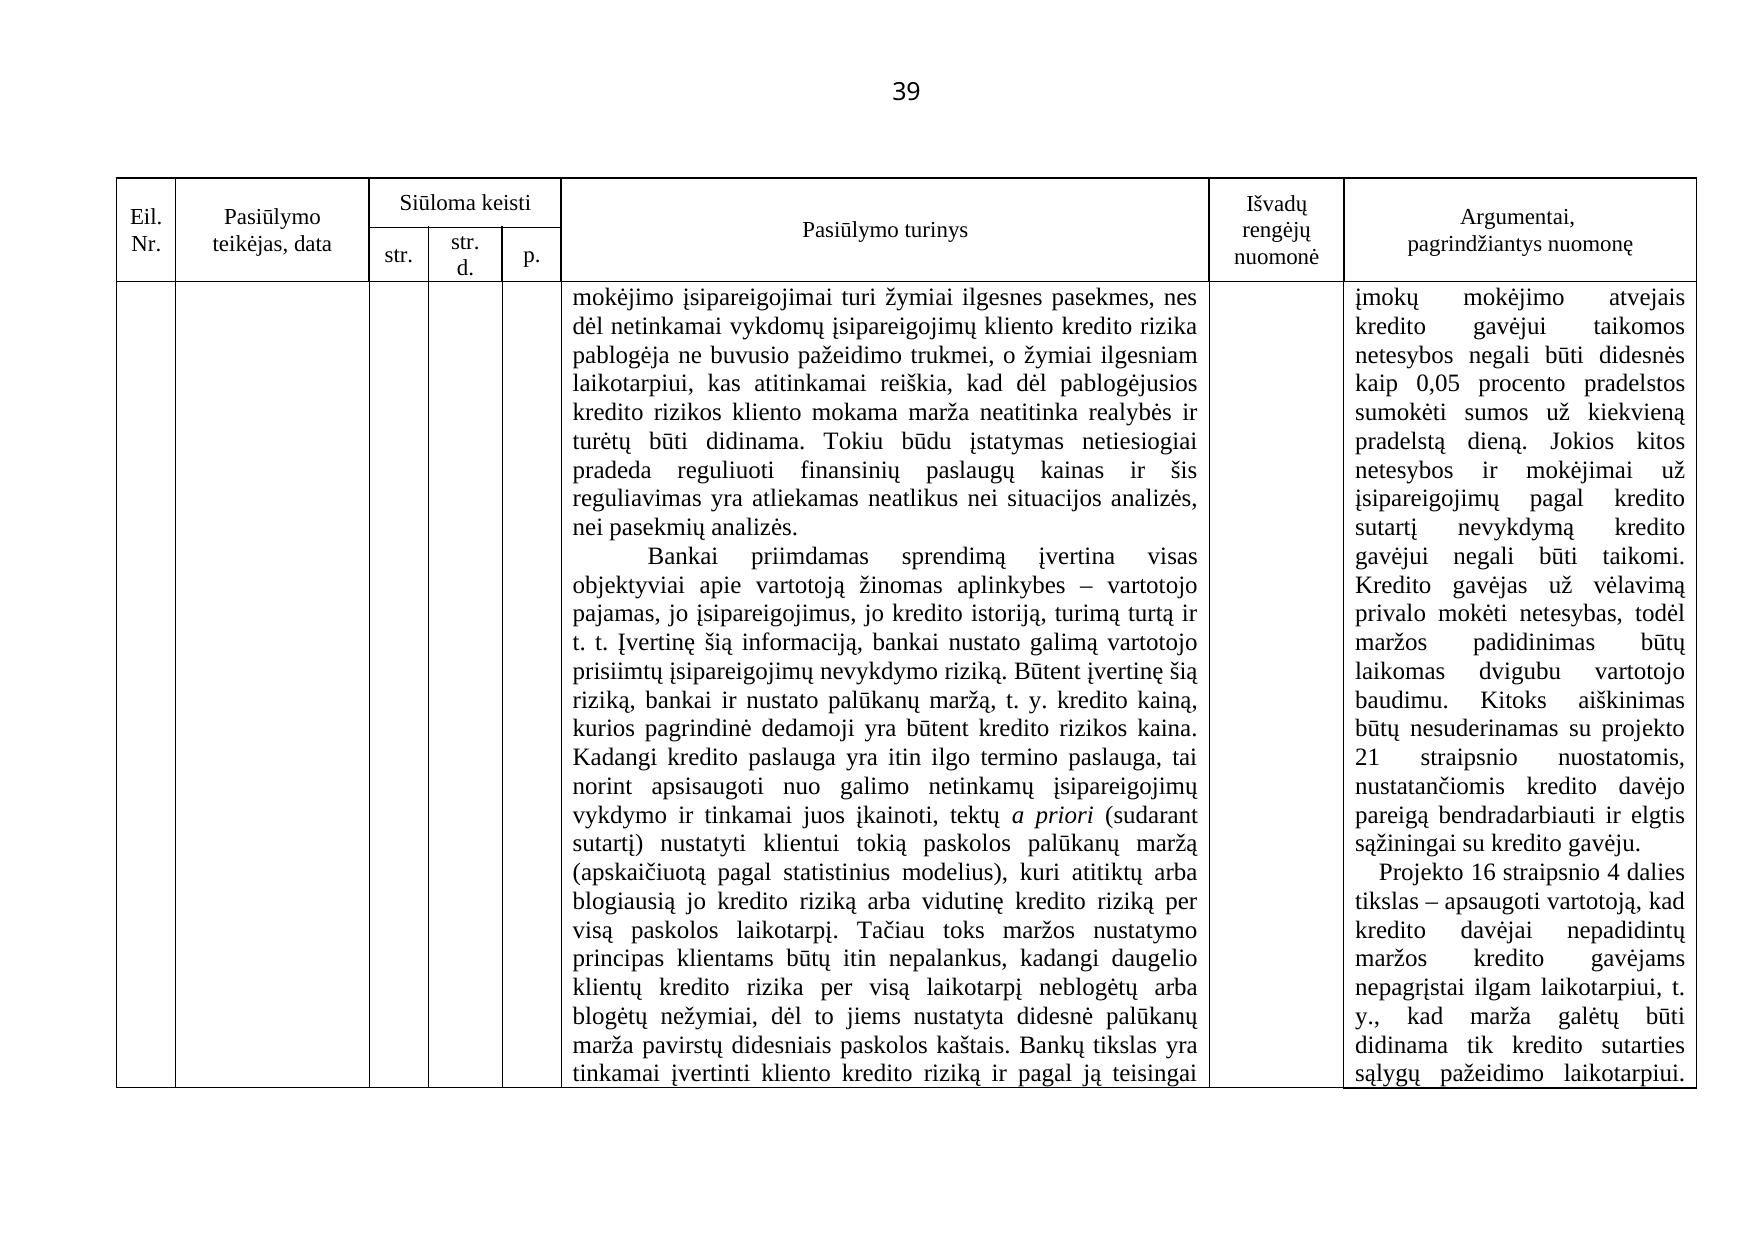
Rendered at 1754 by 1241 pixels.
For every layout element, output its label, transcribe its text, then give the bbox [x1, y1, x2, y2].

table_header Eil. Nr. [117, 179, 175, 281]
table_cell mokėjimo įsipareigojimai turi žymiai ilgesnes pasekmes, nes dėl netinkamai vykdomų įsipareigojimų kliento kredito rizika pablogėja ne buvusio pažeidimo trukmei, o žymiai ilgesniam laikotarpiui, kas atitinkamai reiškia, kad dėl pablogėjusios kredito rizikos kliento mokama marža neatitinka realybės ir turėtų būti didinama. Tokiu būdu įstatymas netiesiogiai pradeda reguliuoti finansinių paslaugų kainas ir šis reguliavimas yra atliekamas neatlikus nei situacijos analizės, nei pasekmių analizės. Bankai priimdamas sprendimą įvertina visas objektyviai apie vartotoją žinomas aplinkybes – vartotojo pajamas, jo įsipareigojimus, jo kredito istoriją, turimą turtą ir t. t. Įvertinę šią informaciją, bankai nustato galimą vartotojo prisiimtų įsipareigojimų nevykdymo riziką. Būtent įvertinę šią riziką, bankai ir nustato palūkanų maržą, t. y. kredito kainą, kurios pagrindinė dedamoji yra būtent kredito rizikos kaina. Kadangi kredito paslauga yra itin ilgo termino paslauga, tai norint apsisaugoti nuo galimo netinkamų įsipareigojimų vykdymo ir tinkamai juos įkainoti, tektų a priori (sudarant sutartį) nustatyti klientui tokią paskolos palūkanų maržą (apskaičiuotą pagal statistinius modelius), kuri atitiktų arba blogiausią jo kredito riziką arba vidutinę kredito riziką per visą paskolos laikotarpį. Tačiau toks maržos nustatymo principas klientams būtų itin nepalankus, kadangi daugelio klientų kredito rizika per visą laikotarpį neblogėtų arba blogėtų nežymiai, dėl to jiems nustatyta didesnė palūkanų marža pavirstų didesniais paskolos kaštais. Bankų tikslas yra tinkamai įvertinti kliento kredito riziką ir pagal ją teisingai [562, 282, 1209, 1087]
table_cell str. [370, 228, 428, 281]
table_cell [117, 282, 175, 1087]
table_cell [1210, 282, 1343, 1087]
table_header Siūloma keisti [370, 179, 560, 226]
table_header Pasiūlymo turinys [562, 179, 1208, 281]
table_cell [429, 282, 502, 1087]
table_header Pasiūlymo teikėjas, data [176, 179, 368, 281]
table_cell str. d. [429, 228, 501, 281]
table_header Argumentai, pagrindžiantys nuomonę [1345, 179, 1696, 281]
table_cell [176, 282, 369, 1087]
table_cell [370, 282, 428, 1087]
table_cell įmokų mokėjimo atvejais kredito gavėjui taikomos netesybos negali būti didesnės kaip 0,05 procento pradelstos sumokėti sumos už kiekvieną pradelstą dieną. Jokios kitos netesybos ir mokėjimai už įsipareigojimų pagal kredito sutartį nevykdymą kredito gavėjui negali būti taikomi. Kredito gavėjas už vėlavimą privalo mokėti netesybas, todėl maržos padidinimas būtų laikomas dvigubu vartotojo baudimu. Kitoks aiškinimas būtų nesuderinamas su projekto 21 straipsnio nuostatomis, nustatančiomis kredito davėjo pareigą bendradarbiauti ir elgtis sąžiningai su kredito gavėju. Projekto 16 straipsnio 4 dalies tikslas – apsaugoti vartotoją, kad kredito davėjai nepadidintų maržos kredito gavėjams nepagrįstai ilgam laikotarpiui, t. y., kad marža galėtų būti didinama tik kredito sutarties sąlygų pažeidimo laikotarpiui. [1344, 282, 1696, 1087]
table_header Išvadų rengėjų nuomonė [1210, 179, 1343, 281]
table_cell p. [503, 228, 560, 281]
table_cell [503, 282, 561, 1087]
